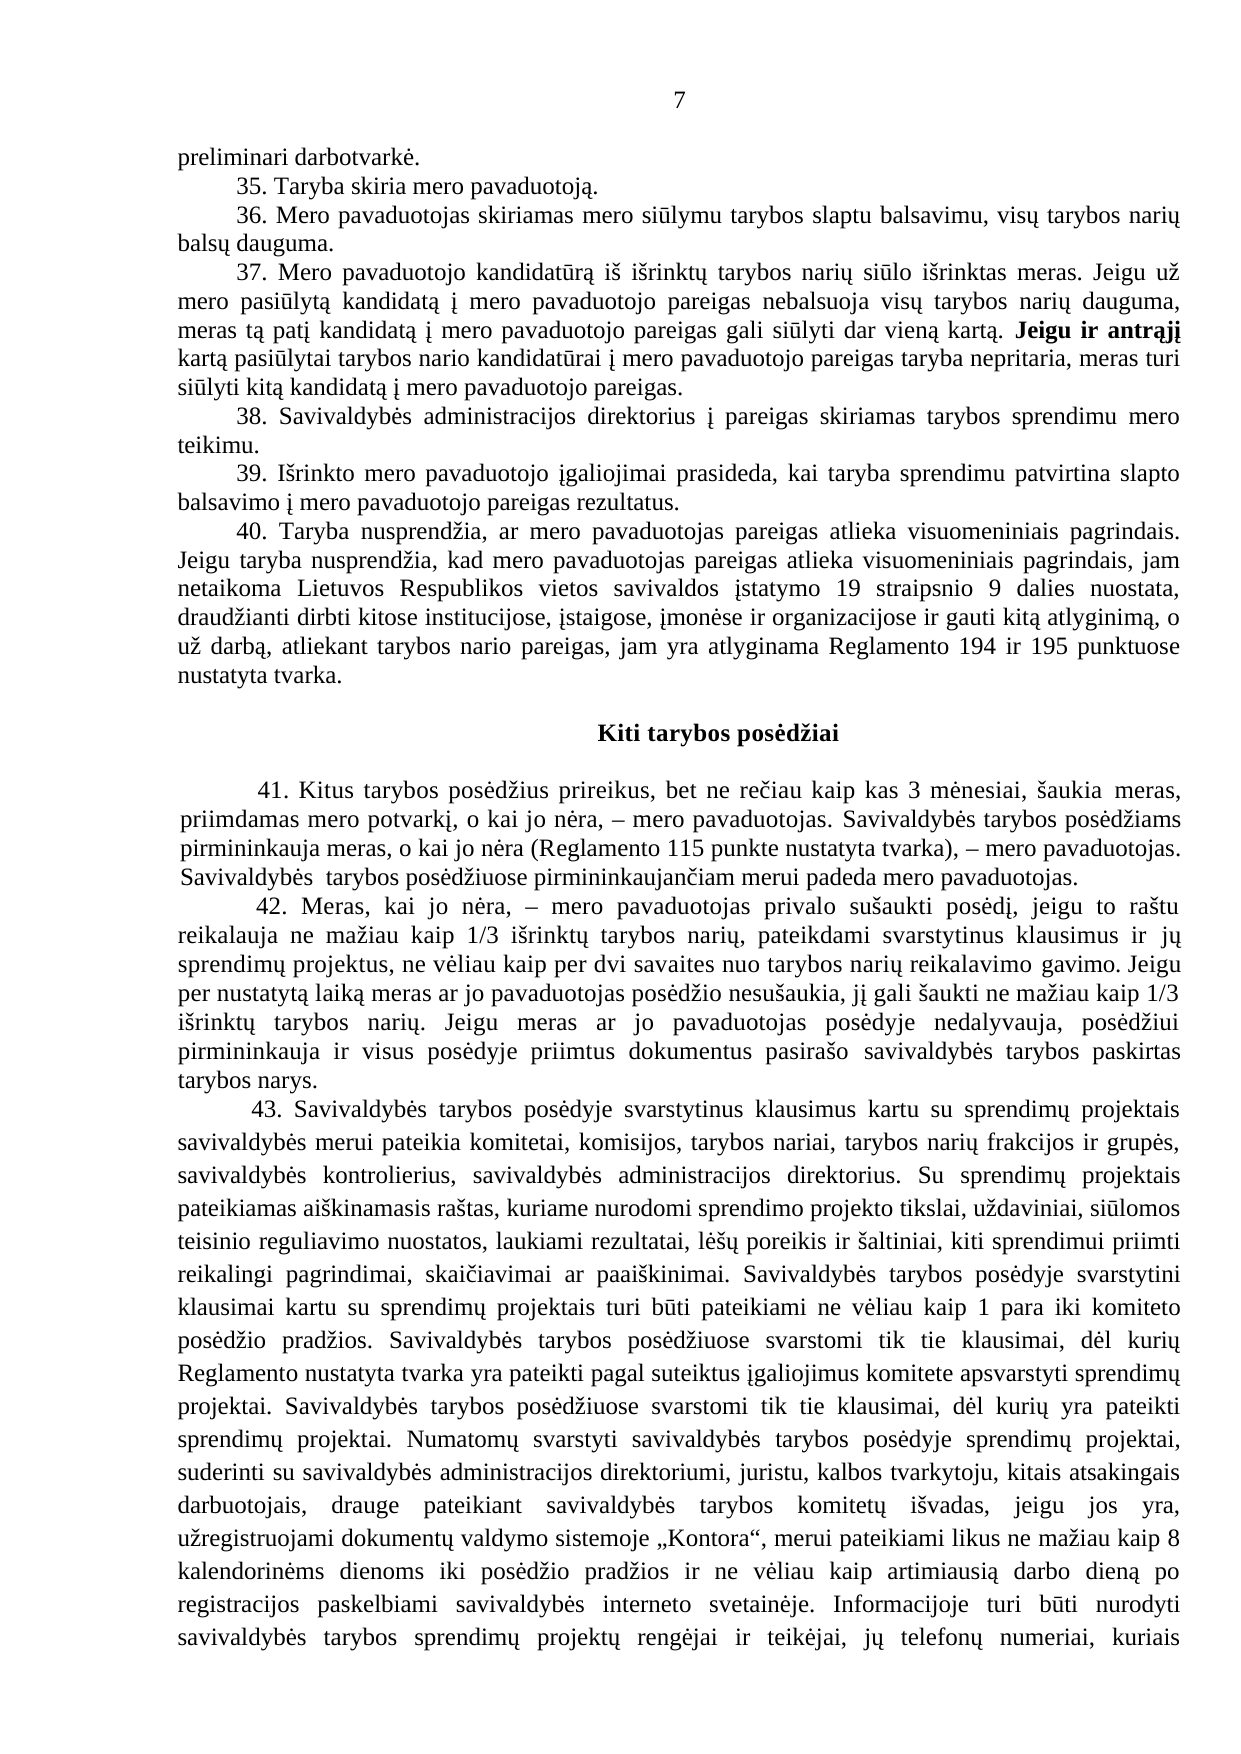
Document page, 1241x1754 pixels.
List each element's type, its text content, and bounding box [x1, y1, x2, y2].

text 43. Savivaldybės tarybos posėdyje svarstytinus klausimus kartu su sprendimų projektais savivaldybės merui pateikia komitetai, komisijos, tarybos nariai, tarybos narių frakcijos ir grupės, savivaldybės kontrolierius, savivaldybės administracijos direktorius. Su sprendimų projektais pateikiamas aiškinamasis raštas, kuriame nurodomi sprendimo projekto tikslai, uždaviniai, siūlomos teisinio reguliavimo nuostatos, laukiami rezultatai, lėšų poreikis ir šaltiniai, kiti sprendimui priimti reikalingi pagrindimai, skaičiavimai ar paaiškinimai. Savivaldybės tarybos posėdyje svarstytini klausimai kartu su sprendimų projektais turi būti pateikiami ne vėliau kaip 1 para iki komiteto posėdžio pradžios. Savivaldybės tarybos posėdžiuose svarstomi tik tie klausimai, dėl kurių Reglamento nustatyta tvarka yra pateikti pagal suteiktus įgaliojimus komitete apsvarstyti sprendimų projektai. Savivaldybės tarybos posėdžiuose svarstomi tik tie klausimai, dėl kurių yra pateikti sprendimų projektai. Numatomų svarstyti savivaldybės tarybos posėdyje sprendimų projektai, suderinti su savivaldybės administracijos direktoriumi, juristu, kalbos tvarkytoju, kitais atsakingais darbuotojais, drauge pateikiant savivaldybės tarybos komitetų išvadas, jeigu jos yra, užregistruojami dokumentų valdymo sistemoje „Kontora“, merui pateikiami likus ne mažiau kaip 8 kalendorinėms dienoms iki posėdžio pradžios ir ne vėliau kaip artimiausią darbo dieną po registracijos paskelbiami savivaldybės interneto svetainėje. Informacijoje turi būti nurodyti savivaldybės tarybos sprendimų projektų rengėjai ir teikėjai, jų telefonų numeriai, kuriais [177, 1094, 1181, 1651]
text 41. Kitus tarybos posėdžius prireikus, bet ne rečiau kaip kas 3 mėnesiai, šaukia meras, priimdamas mero potvarkį, o kai jo nėra, – mero pavaduotojas. Savivaldybės tarybos posėdžiams pirmininkauja meras, o kai jo nėra (Reglamento 115 punkte nustatyta tvarka), – mero pavaduotojas. Savivaldybės tarybos posėdžiuose pirmininkaujančiam merui padeda mero pavaduotojas. [180, 775, 1181, 891]
text 37. Mero pavaduotojo kandidatūrą iš išrinktų tarybos narių siūlo išrinktas meras. Jeigu už mero pasiūlytą kandidatą į mero pavaduotojo pareigas nebalsuoja visų tarybos narių dauguma, meras tą patį kandidatą į mero pavaduotojo pareigas gali siūlyti dar vieną kartą. Jeigu ir antrąjį kartą pasiūlytai tarybos nario kandidatūrai į mero pavaduotojo pareigas taryba nepritaria, meras turi siūlyti kitą kandidatą į mero pavaduotojo pareigas. [177, 257, 1181, 401]
text Kiti tarybos posėdžiai [179, 717, 1179, 746]
text 35. Taryba skiria mero pavaduotoją. [177, 171, 1181, 200]
text preliminari darbotvarkė. [177, 142, 1181, 171]
text 42. Meras, kai jo nėra, – mero pavaduotojas privalo sušaukti posėdį, jeigu to raštu reikalauja ne mažiau kaip 1/3 išrinktų tarybos narių, pateikdami svarstytinus klausimus ir jų sprendimų projektus, ne vėliau kaip per dvi savaites nuo tarybos narių reikalavimo gavimo. Jeigu per nustatytą laiką meras ar jo pavaduotojas posėdžio nesušaukia, jį gali šaukti ne mažiau kaip 1/3 išrinktų tarybos narių. Jeigu meras ar jo pavaduotojas posėdyje nedalyvauja, posėdžiui pirmininkauja ir visus posėdyje priimtus dokumentus pasirašo savivaldybės tarybos paskirtas tarybos narys. [178, 891, 1181, 1094]
text 38. Savivaldybės administracijos direktorius į pareigas skiriamas tarybos sprendimu mero teikimu. [177, 401, 1181, 458]
text 36. Mero pavaduotojas skiriamas mero siūlymu tarybos slaptu balsavimu, visų tarybos narių balsų dauguma. [177, 200, 1181, 257]
text 39. Išrinkto mero pavaduotojo įgaliojimai prasideda, kai taryba sprendimu patvirtina slapto balsavimo į mero pavaduotojo pareigas rezultatus. [177, 458, 1181, 516]
text 40. Taryba nusprendžia, ar mero pavaduotojas pareigas atlieka visuomeniniais pagrindais. Jeigu taryba nusprendžia, kad mero pavaduotojas pareigas atlieka visuomeniniais pagrindais, jam netaikoma Lietuvos Respublikos vietos savivaldos įstatymo 19 straipsnio 9 dalies nuostata, draudžianti dirbti kitose institucijose, įstaigose, įmonėse ir organizacijose ir gauti kitą atlyginimą, o už darbą, atliekant tarybos nario pareigas, jam yra atlyginama Reglamento 194 ir 195 punktuose nustatyta tvarka. [177, 516, 1181, 688]
